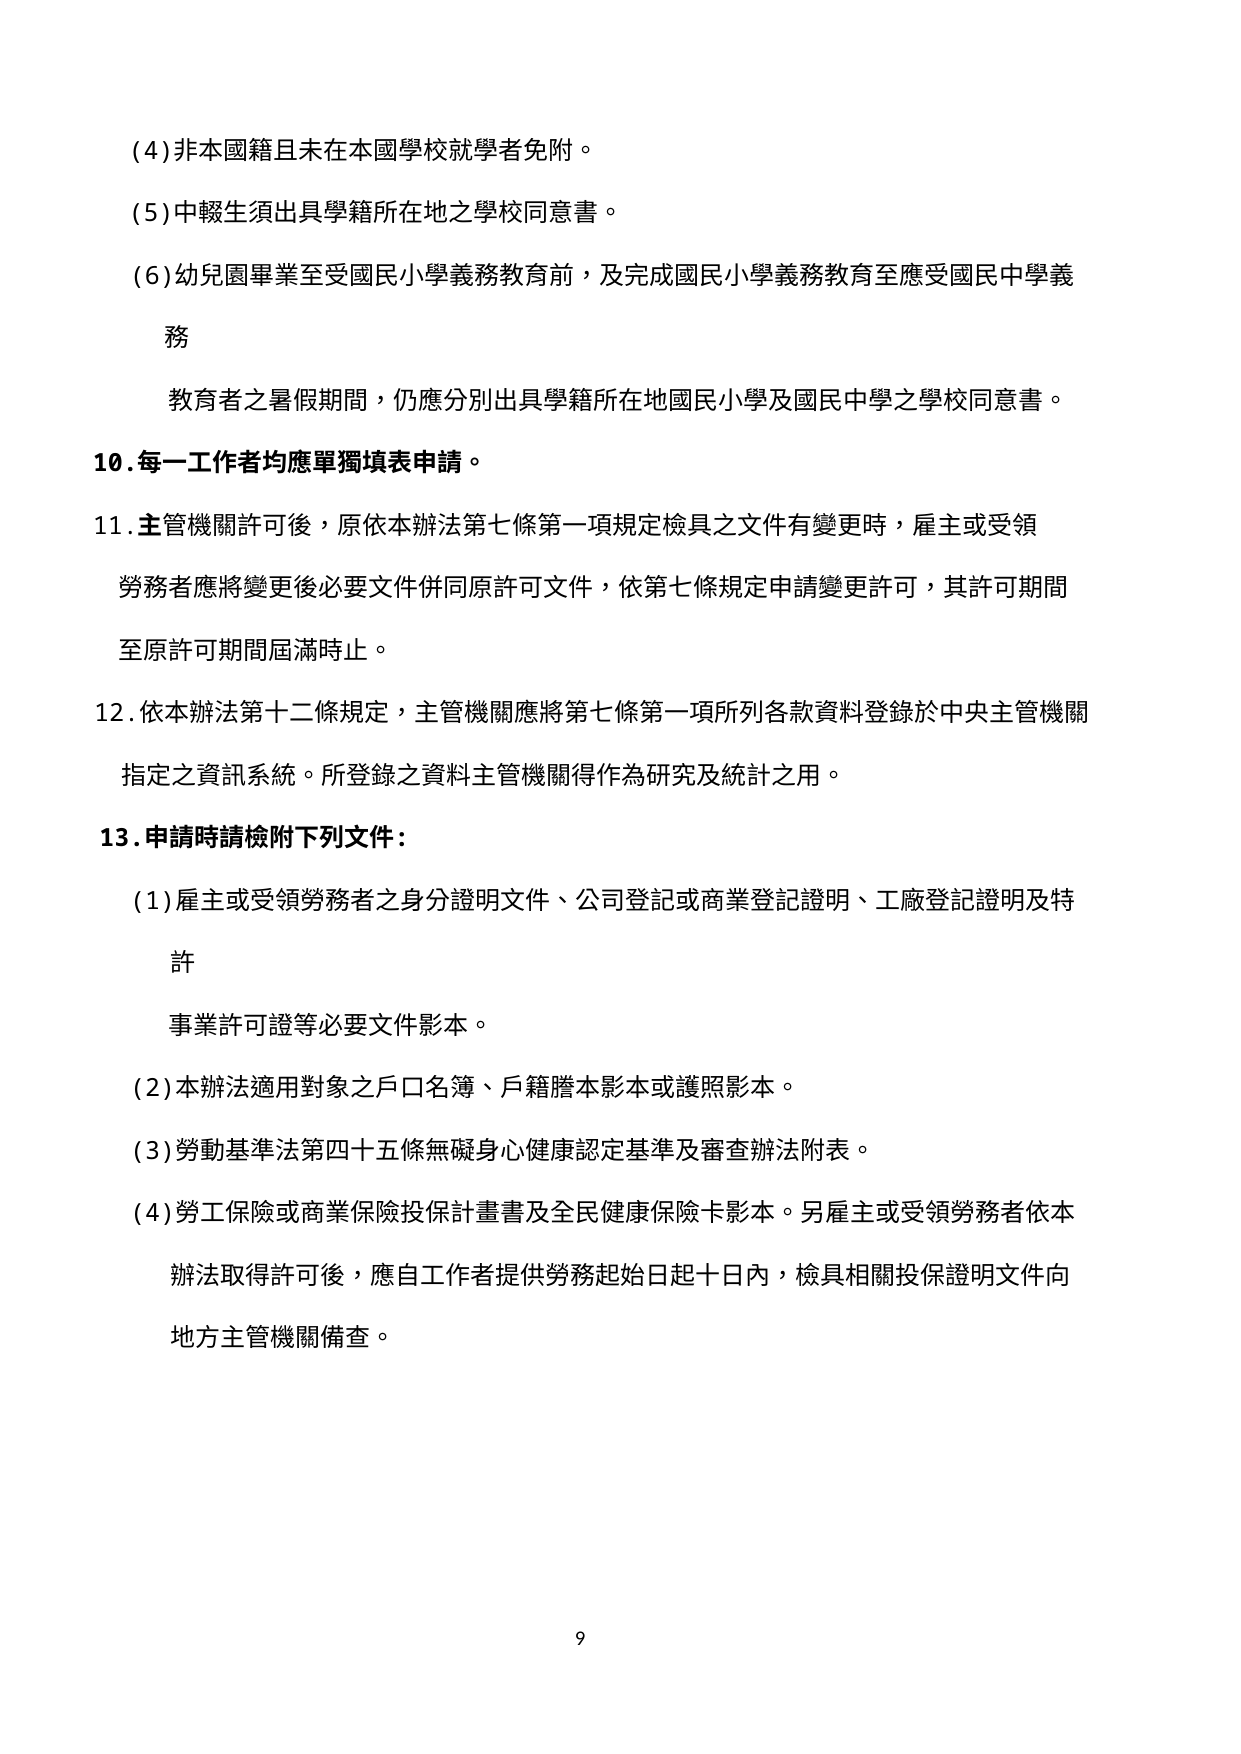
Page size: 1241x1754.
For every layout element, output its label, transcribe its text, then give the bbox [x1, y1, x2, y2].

text 指定之資訊系統。所登錄之資料主管機關得作為研究及統計之用。 [89, 732, 1092, 794]
text (4)非本國籍且未在本國學校就學者免附。 [124, 107, 1092, 169]
text 13.申請時請檢附下列文件: [59, 794, 1092, 857]
text (1)雇主或受領勞務者之身分證明文件、公司登記或商業登記證明、工廠登記證明及特許 [130, 857, 1092, 982]
text 事業許可證等必要文件影本。 [168, 982, 1092, 1044]
text 教育者之暑假期間，仍應分別出具學籍所在地國民小學及國民中學之學校同意書。 [164, 357, 1092, 419]
text 11.主管機關許可後，原依本辦法第七條第一項規定檢具之文件有變更時，雇主或受領 [59, 482, 1092, 544]
text (5)中輟生須出具學籍所在地之學校同意書。 [124, 169, 1092, 232]
text 12.依本辦法第十二條規定，主管機關應將第七條第一項所列各款資料登錄於中央主管機關 [89, 669, 1092, 732]
text 10.每一工作者均應單獨填表申請。 [59, 419, 1092, 482]
text (3)勞動基準法第四十五條無礙身心健康認定基準及審查辦法附表。 [59, 1107, 1092, 1169]
text (4)勞工保險或商業保險投保計畫書及全民健康保險卡影本。另雇主或受領勞務者依本辦法取得許可後，應自工作者提供勞務起始日起十日內，檢具相關投保證明文件向地方主管機關備查。 [130, 1169, 1092, 1357]
text (2)本辦法適用對象之戶口名簿、戶籍謄本影本或護照影本。 [59, 1044, 1092, 1107]
text (6)幼兒園畢業至受國民小學義務教育前，及完成國民小學義務教育至應受國民中學義務 [129, 232, 1092, 357]
text 勞務者應將變更後必要文件併同原許可文件，依第七條規定申請變更許可，其許可期間至原許可期間屆滿時止。 [118, 544, 1092, 669]
